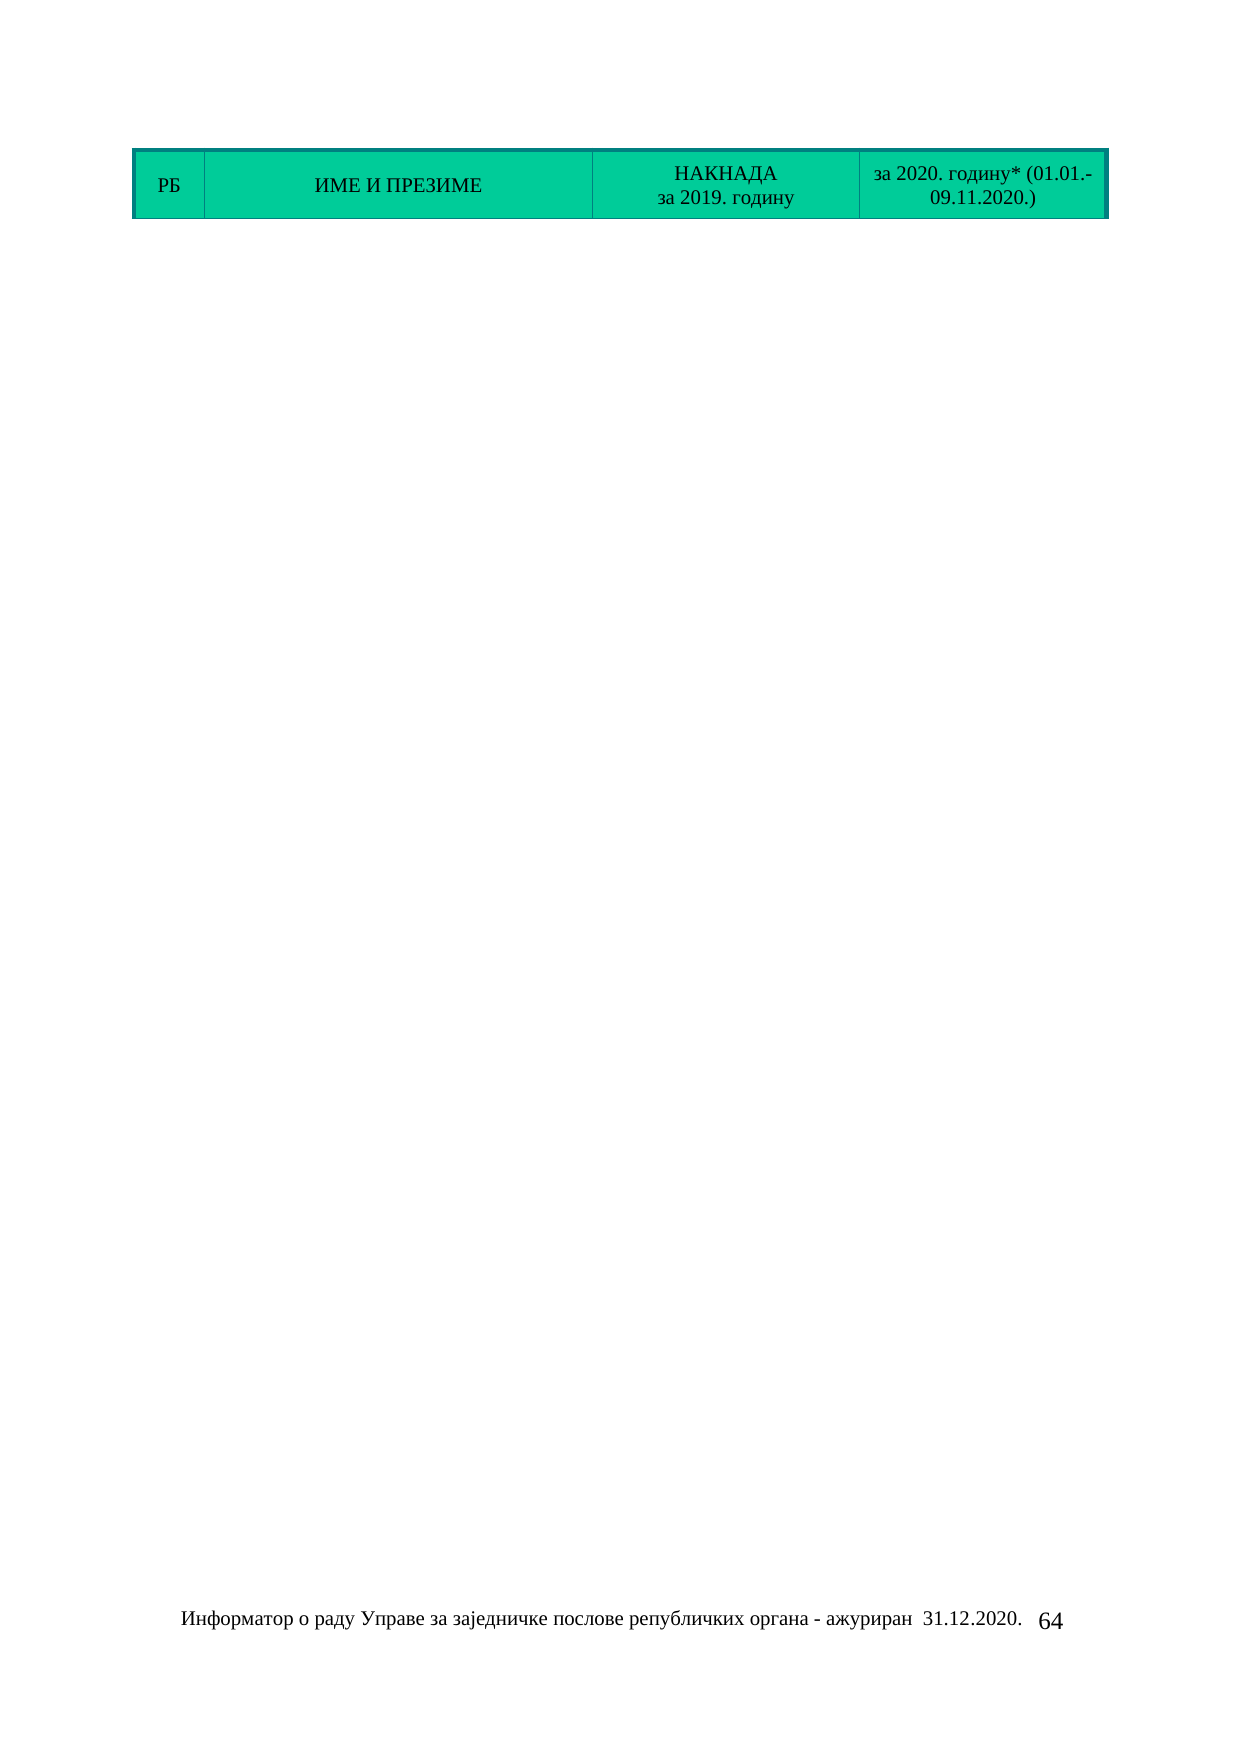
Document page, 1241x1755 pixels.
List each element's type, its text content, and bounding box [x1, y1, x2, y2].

table_header ИМЕ И ПРЕЗИМЕ [205, 152, 592, 218]
table_header за 2020. годину* (01.01.-09.11.2020.) [860, 152, 1104, 218]
table_header РБ [136, 152, 204, 218]
table_header НАКНАДА за 2019. годину [593, 152, 859, 218]
